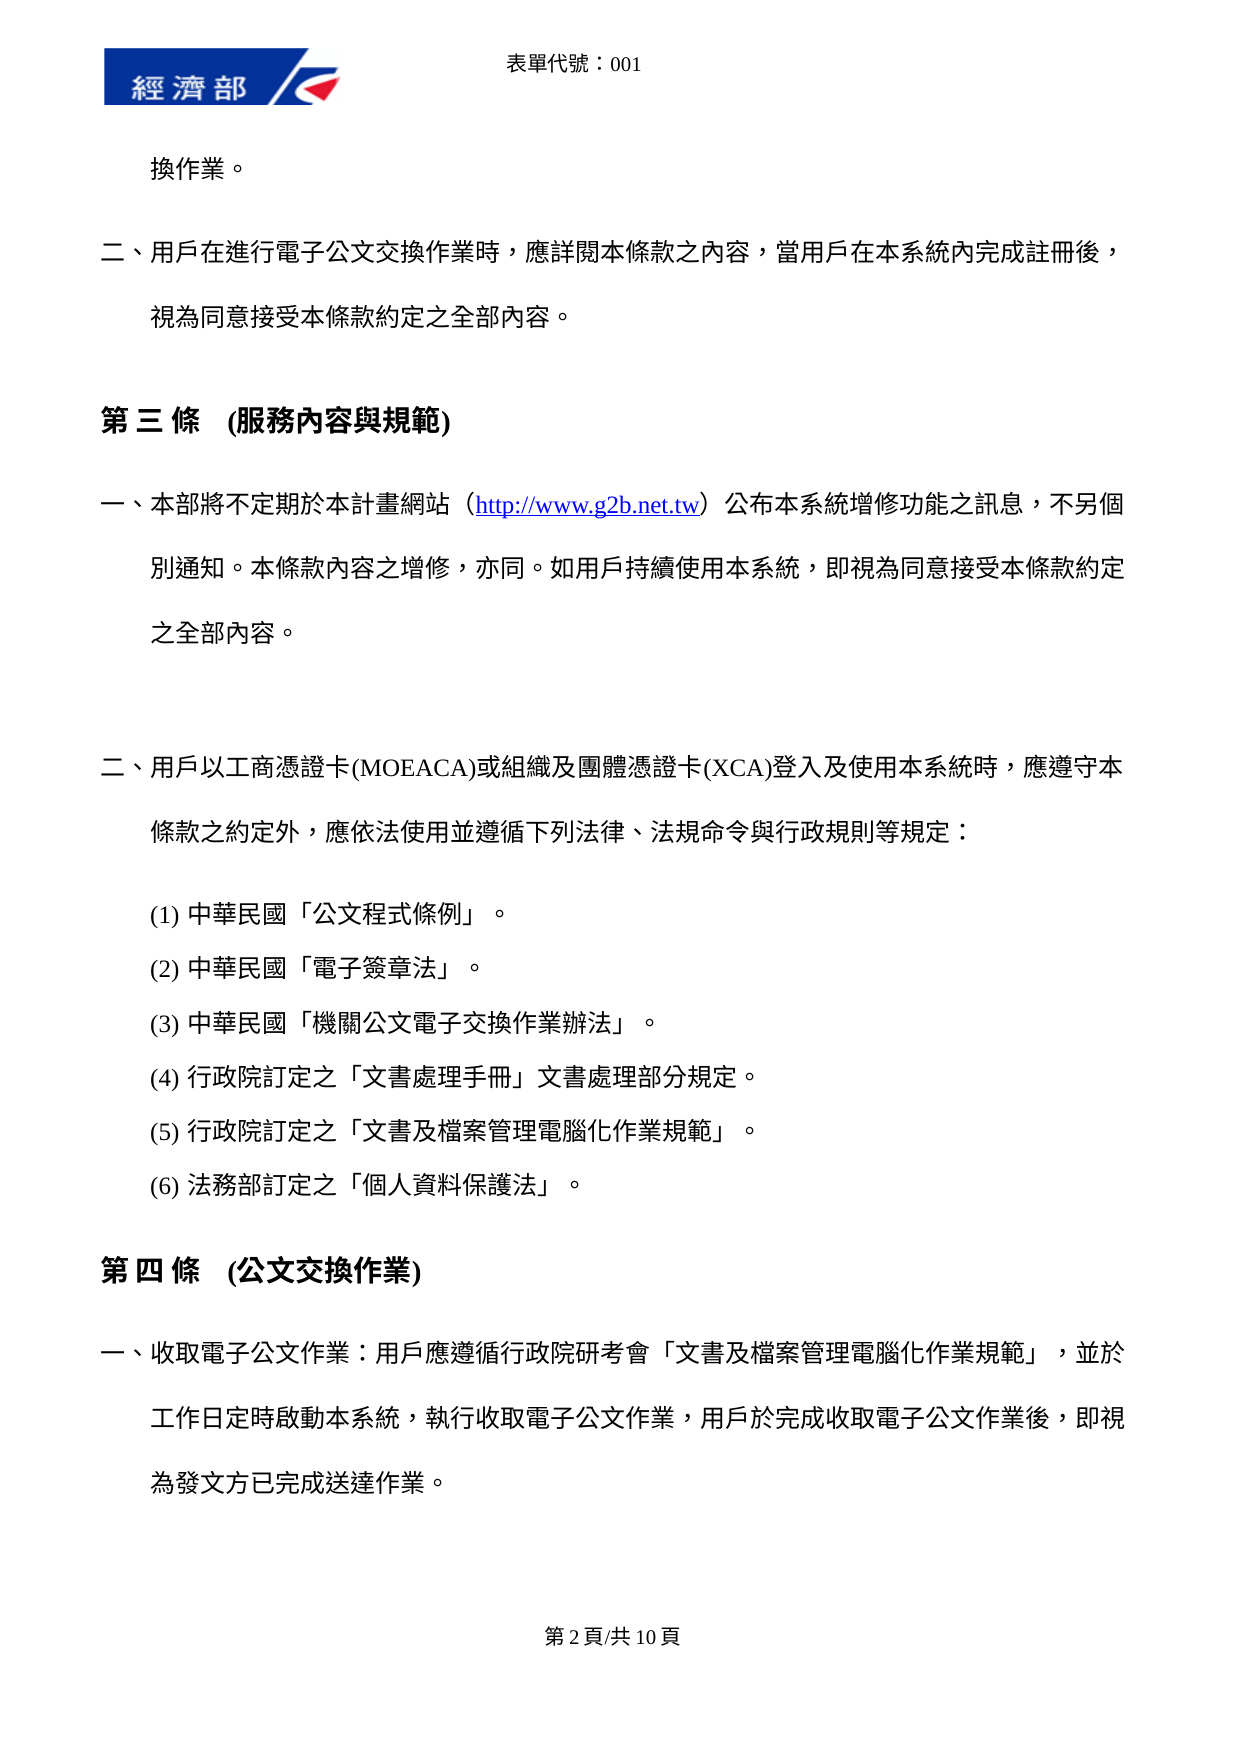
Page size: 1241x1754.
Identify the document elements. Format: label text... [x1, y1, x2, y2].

text 第 三 條 (服務內容與規範) [100, 397, 1125, 440]
text 第 四 條 (公文交換作業) [100, 1247, 1125, 1289]
list 行政院訂定之「文書處理手冊」文書處理部分規定。 [150, 1043, 1125, 1097]
subtitle 換作業。 [100, 134, 1125, 198]
subtitle 、收取電子公文作業：用戶應遵循行政院研考會「文書及檔案管理電腦化作業規範」，並於工作日定時啟動本系統，執行收取電子公文作業，用戶於完成收取電子公文作業後，即視為發文方已完成送達作業。 [100, 1319, 1125, 1512]
list 中華民國「公文程式條例」。 [150, 880, 1125, 934]
subtitle 、本部將不定期於本計畫網站（http://www.g2b.net.tw）公布本系統增修功能之訊息，不另個別通知。本條款內容之增修，亦同。如用戶持續使用本系統，即視為同意接受本條款約定之全部內容。 [100, 469, 1125, 663]
subtitle 、用戶以工商憑證卡(MOEACA)或組織及團體憑證卡(XCA)登入及使用本系統時，應遵守本條款之約定外，應依法使用並遵循下列法律、法規命令與行政規則等規定： [100, 732, 1125, 862]
list 行政院訂定之「文書及檔案管理電腦化作業規範」。 [150, 1097, 1125, 1151]
picture [142, 47, 344, 109]
list 中華民國「電子簽章法」。 [150, 934, 1125, 989]
subtitle 、用戶在進行電子公文交換作業時，應詳閱本條款之內容，當用戶在本系統內完成註冊後，視為同意接受本條款約定之全部內容。 [100, 217, 1125, 346]
list 中華民國「機關公文電子交換作業辦法」。 [150, 989, 1125, 1043]
list 法務部訂定之「個人資料保護法」。 [150, 1151, 1125, 1205]
